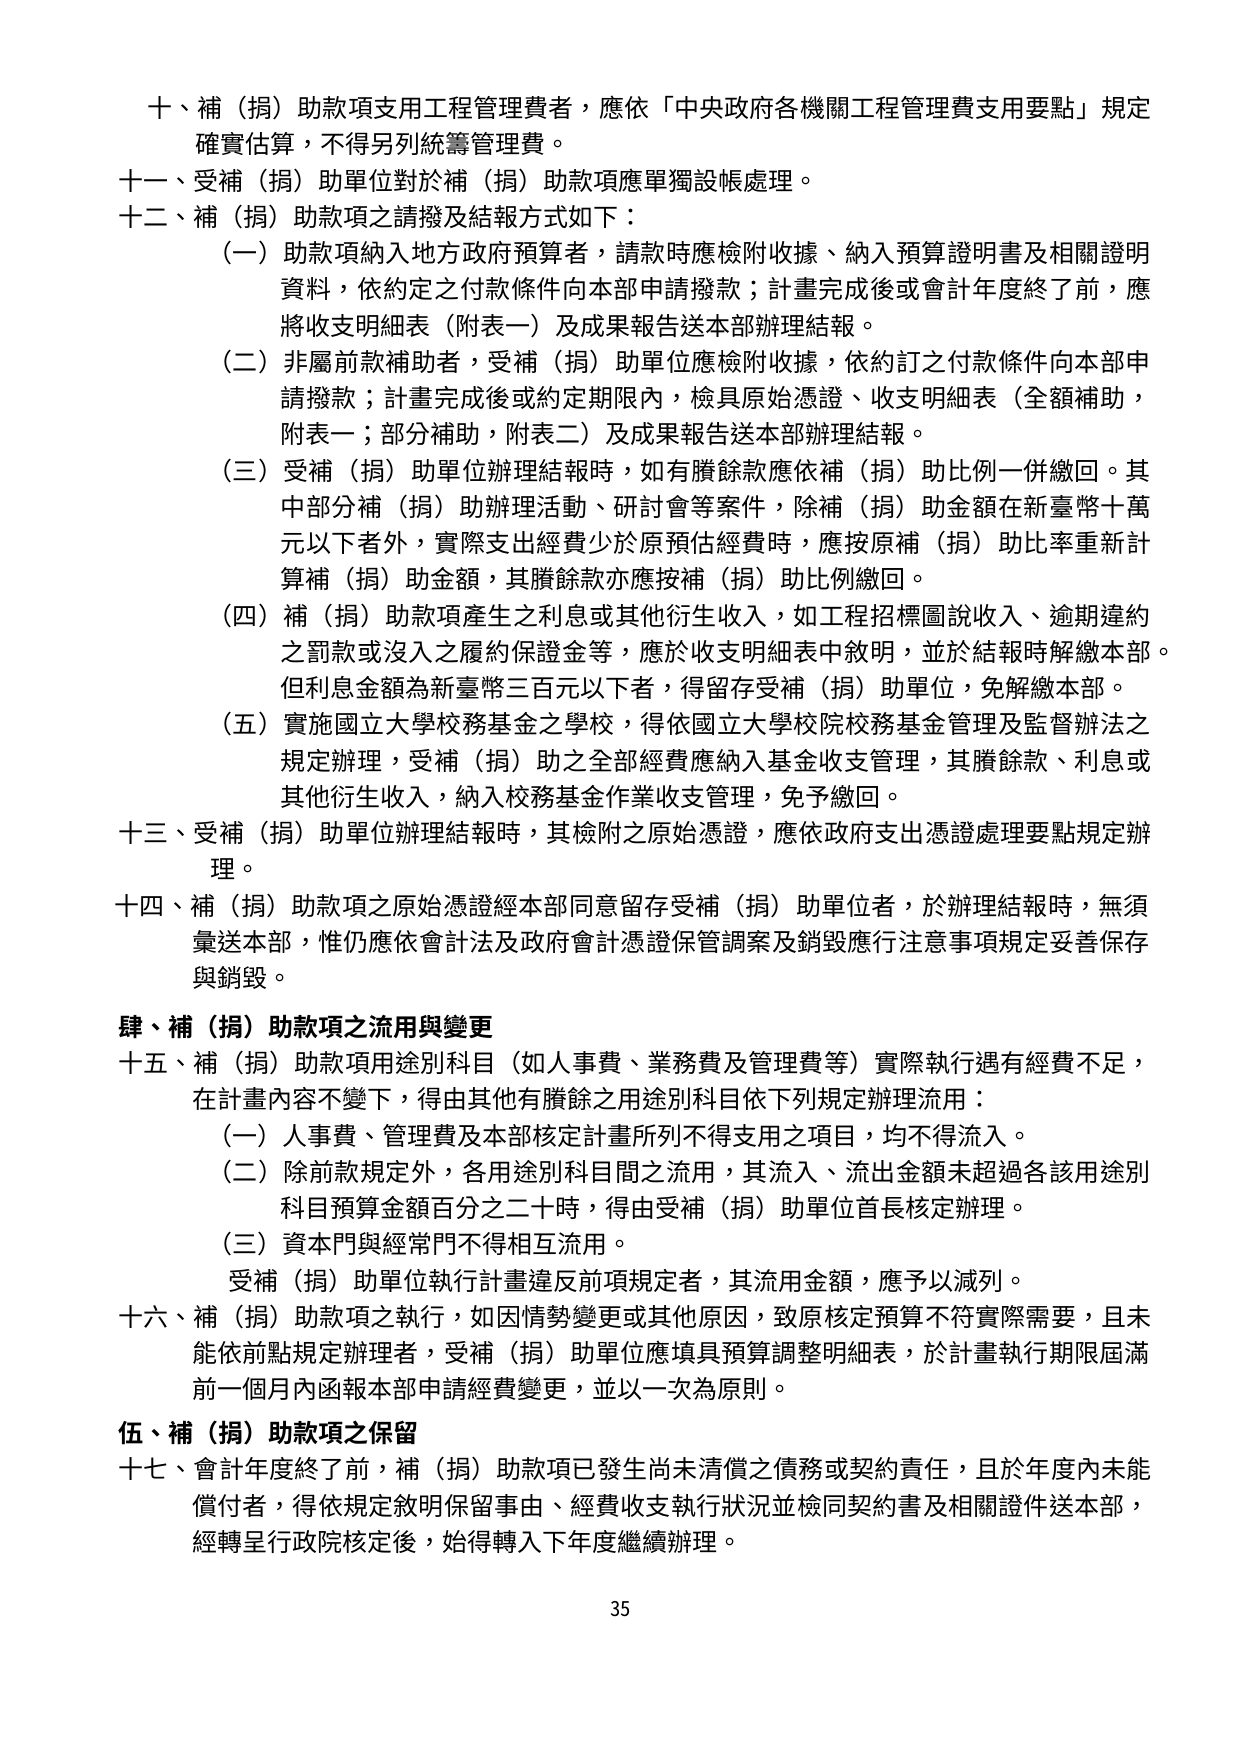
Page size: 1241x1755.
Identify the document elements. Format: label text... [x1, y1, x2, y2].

text （一）助款項納入地方政府預算者，請款時應檢附收據、納入預算證明書及相關證明資料，依約定之付款條件向本部申請撥款；計畫完成後或會計年度終了前，應將收支明細表（附表一）及成果報告送本部辦理結報。 [207, 234, 1152, 342]
text （一）人事費、管理費及本部核定計畫所列不得支用之項目，均不得流入。 [207, 1116, 1152, 1152]
text 受補（捐）助單位執行計畫違反前項規定者，其流用金額，應予以減列。 [138, 1261, 1152, 1297]
text 肆、補（捐）助款項之流用與變更 [118, 1007, 1152, 1044]
text （四）補（捐）助款項產生之利息或其他衍生收入，如工程招標圖說收入、逾期違約之罰款或沒入之履約保證金等，應於收支明細表中敘明，並於結報時解繳本部。但利息金額為新臺幣三百元以下者，得留存受補（捐）助單位，免解繳本部。 [207, 596, 1152, 705]
text 十七、會計年度終了前，補（捐）助款項已發生尚未清償之債務或契約責任，且於年度內未能償付者，得依規定敘明保留事由、經費收支執行狀況並檢同契約書及相關證件送本部，經轉呈行政院核定後，始得轉入下年度繼續辦理。 [118, 1450, 1152, 1559]
text （二）非屬前款補助者，受補（捐）助單位應檢附收據，依約訂之付款條件向本部申請撥款；計畫完成後或約定期限內，檢具原始憑證、收支明細表（全額補助，附表一；部分補助，附表二）及成果報告送本部辦理結報。 [207, 342, 1152, 451]
text 十五、補（捐）助款項用途別科目（如人事費、業務費及管理費等）實際執行遇有經費不足，在計畫內容不變下，得由其他有賸餘之用途別科目依下列規定辦理流用： [118, 1044, 1152, 1116]
text 十二、補（捐）助款項之請撥及結報方式如下： [118, 197, 1152, 234]
text 伍、補（捐）助款項之保留 [118, 1414, 1152, 1450]
text 十四、補（捐）助款項之原始憑證經本部同意留存受補（捐）助單位者，於辦理結報時，無須彙送本部，惟仍應依會計法及政府會計憑證保管調案及銷毀應行注意事項規定妥善保存與銷毀。 [114, 886, 1152, 995]
text （五）實施國立大學校務基金之學校，得依國立大學校院校務基金管理及監督辦法之規定辦理，受補（捐）助之全部經費應納入基金收支管理，其賸餘款、利息或其他衍生收入，納入校務基金作業收支管理，免予繳回。 [207, 705, 1152, 814]
text 十一、受補（捐）助單位對於補（捐）助款項應單獨設帳處理。 [118, 161, 1152, 197]
text （二）除前款規定外，各用途別科目間之流用，其流入、流出金額未超過各該用途別科目預算金額百分之二十時，得由受補（捐）助單位首長核定辦理。 [207, 1152, 1152, 1225]
text （三）資本門與經常門不得相互流用。 [207, 1225, 1152, 1261]
text 十六、補（捐）助款項之執行，如因情勢變更或其他原因，致原核定預算不符實際需要，且未能依前點規定辦理者，受補（捐）助單位應填具預算調整明細表，於計畫執行期限屆滿前一個月內函報本部申請經費變更，並以一次為原則。 [118, 1297, 1152, 1406]
text 十三、受補（捐）助單位辦理結報時，其檢附之原始憑證，應依政府支出憑證處理要點規定辦理。 [118, 814, 1152, 886]
text （三）受補（捐）助單位辦理結報時，如有賸餘款應依補（捐）助比例一併繳回。其中部分補（捐）助辦理活動、研討會等案件，除補（捐）助金額在新臺幣十萬元以下者外，實際支出經費少於原預估經費時，應按原補（捐）助比率重新計算補（捐）助金額，其賸餘款亦應按補（捐）助比例繳回。 [207, 451, 1152, 596]
text 十、補（捐）助款項支用工程管理費者，應依「中央政府各機關工程管理費支用要點」規定確實估算，不得另列統籌管理費。 [147, 89, 1152, 161]
